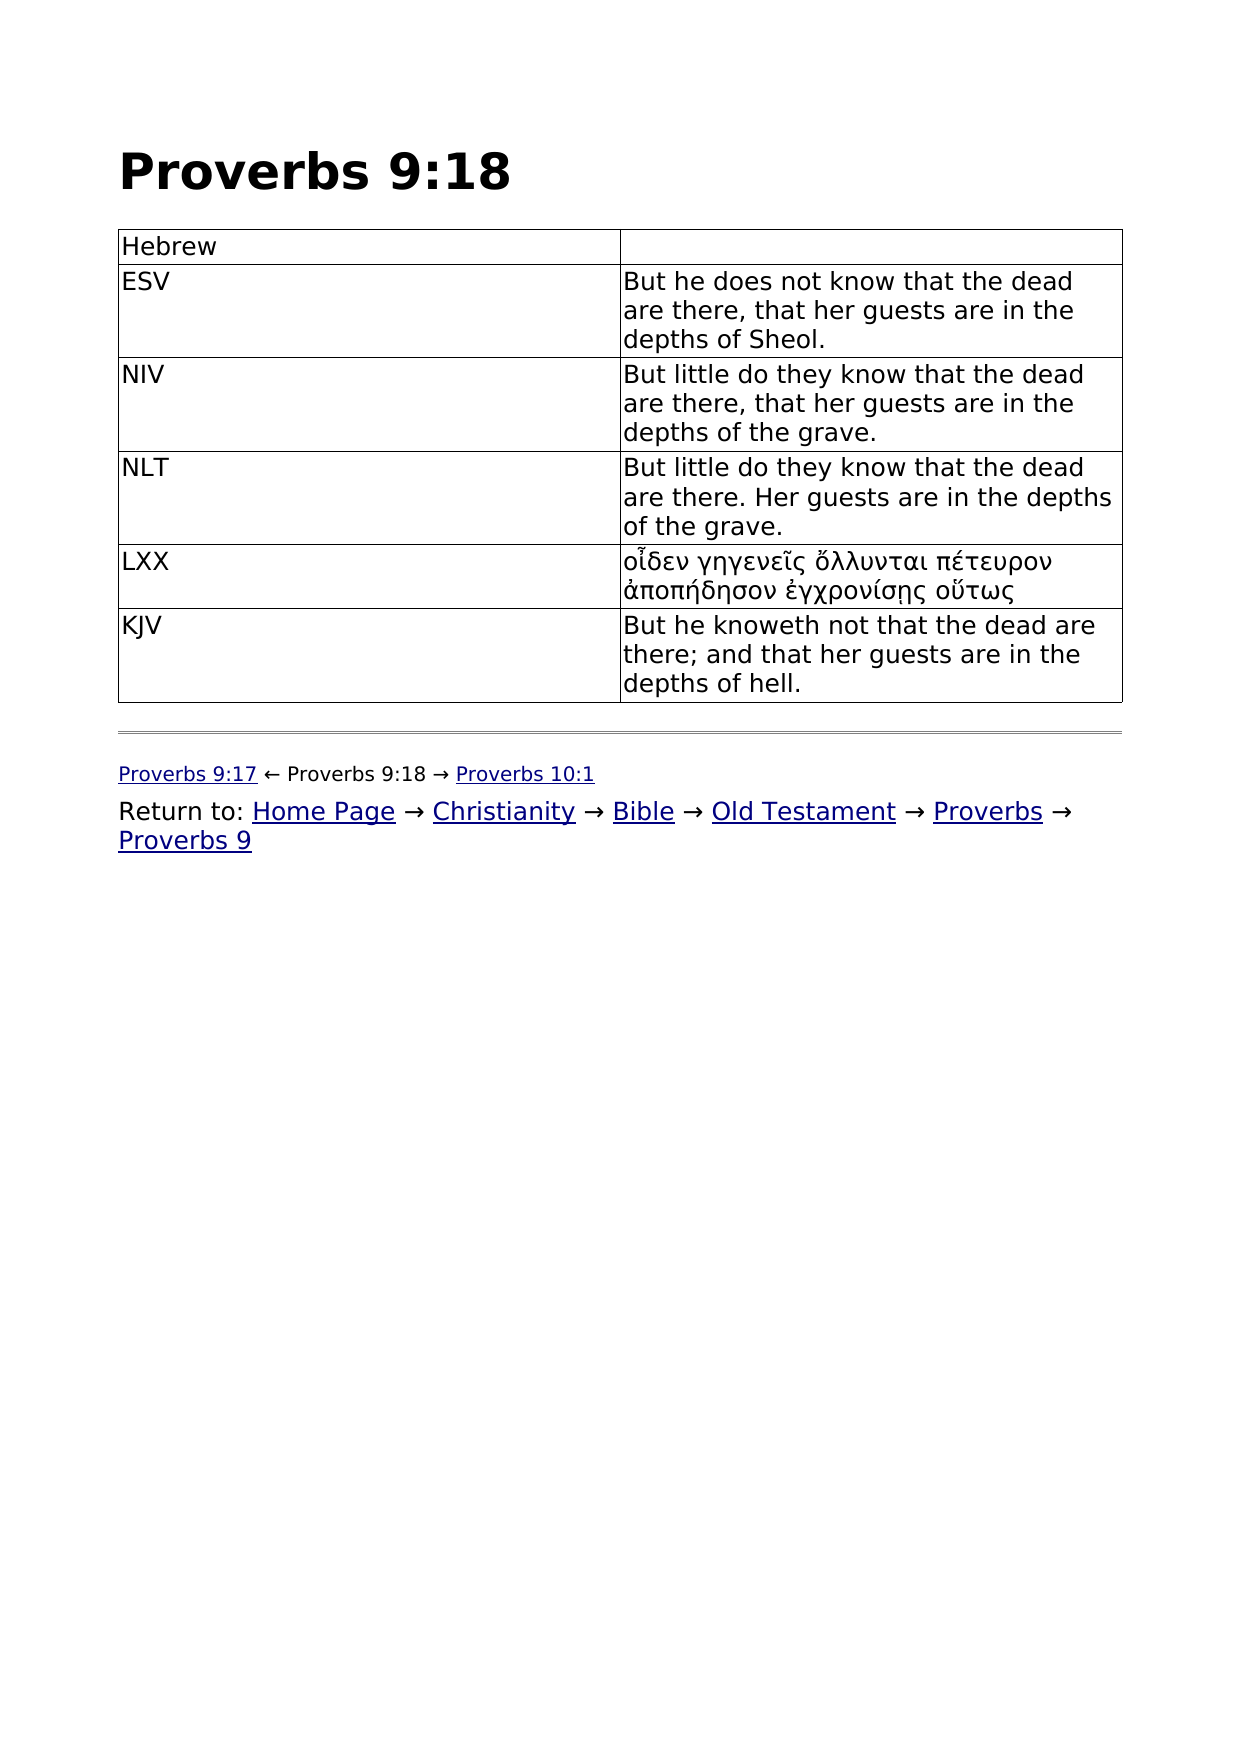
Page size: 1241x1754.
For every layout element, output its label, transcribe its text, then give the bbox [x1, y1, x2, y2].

table_cell LXX [119, 545, 620, 608]
table_header [621, 230, 1122, 264]
text Proverbs 9:17 ← Proverbs 9:18 → Proverbs 10:1 [118, 763, 1122, 797]
table_cell NLT [119, 452, 620, 544]
table_cell KJV [119, 609, 620, 702]
table_header Hebrew [119, 230, 620, 264]
text Return to: Home Page → Christianity → Bible → Old Testament → Proverbs → Proverbs 9 [118, 797, 1122, 855]
table_cell But little do they know that the dead are there, that her guests are in the depths of the grave. [621, 358, 1122, 451]
table_cell But he knoweth not that the dead are there; and that her guests are in the depths of hell. [621, 609, 1122, 702]
table_cell ESV [119, 265, 620, 357]
subtitle Proverbs 9:18 [118, 143, 1122, 201]
table_cell But he does not know that the dead are there, that her guests are in the depths of Sheol. [621, 265, 1122, 357]
table_cell NIV [119, 358, 620, 451]
table_cell But little do they know that the dead are there. Her guests are in the depths of the grave. [621, 452, 1122, 544]
table_cell οἶδεν γηγενεῖς ὄλλυνται πέτευρον ἀποπήδησον ἐγχρονίσῃς οὕτως [621, 545, 1122, 608]
